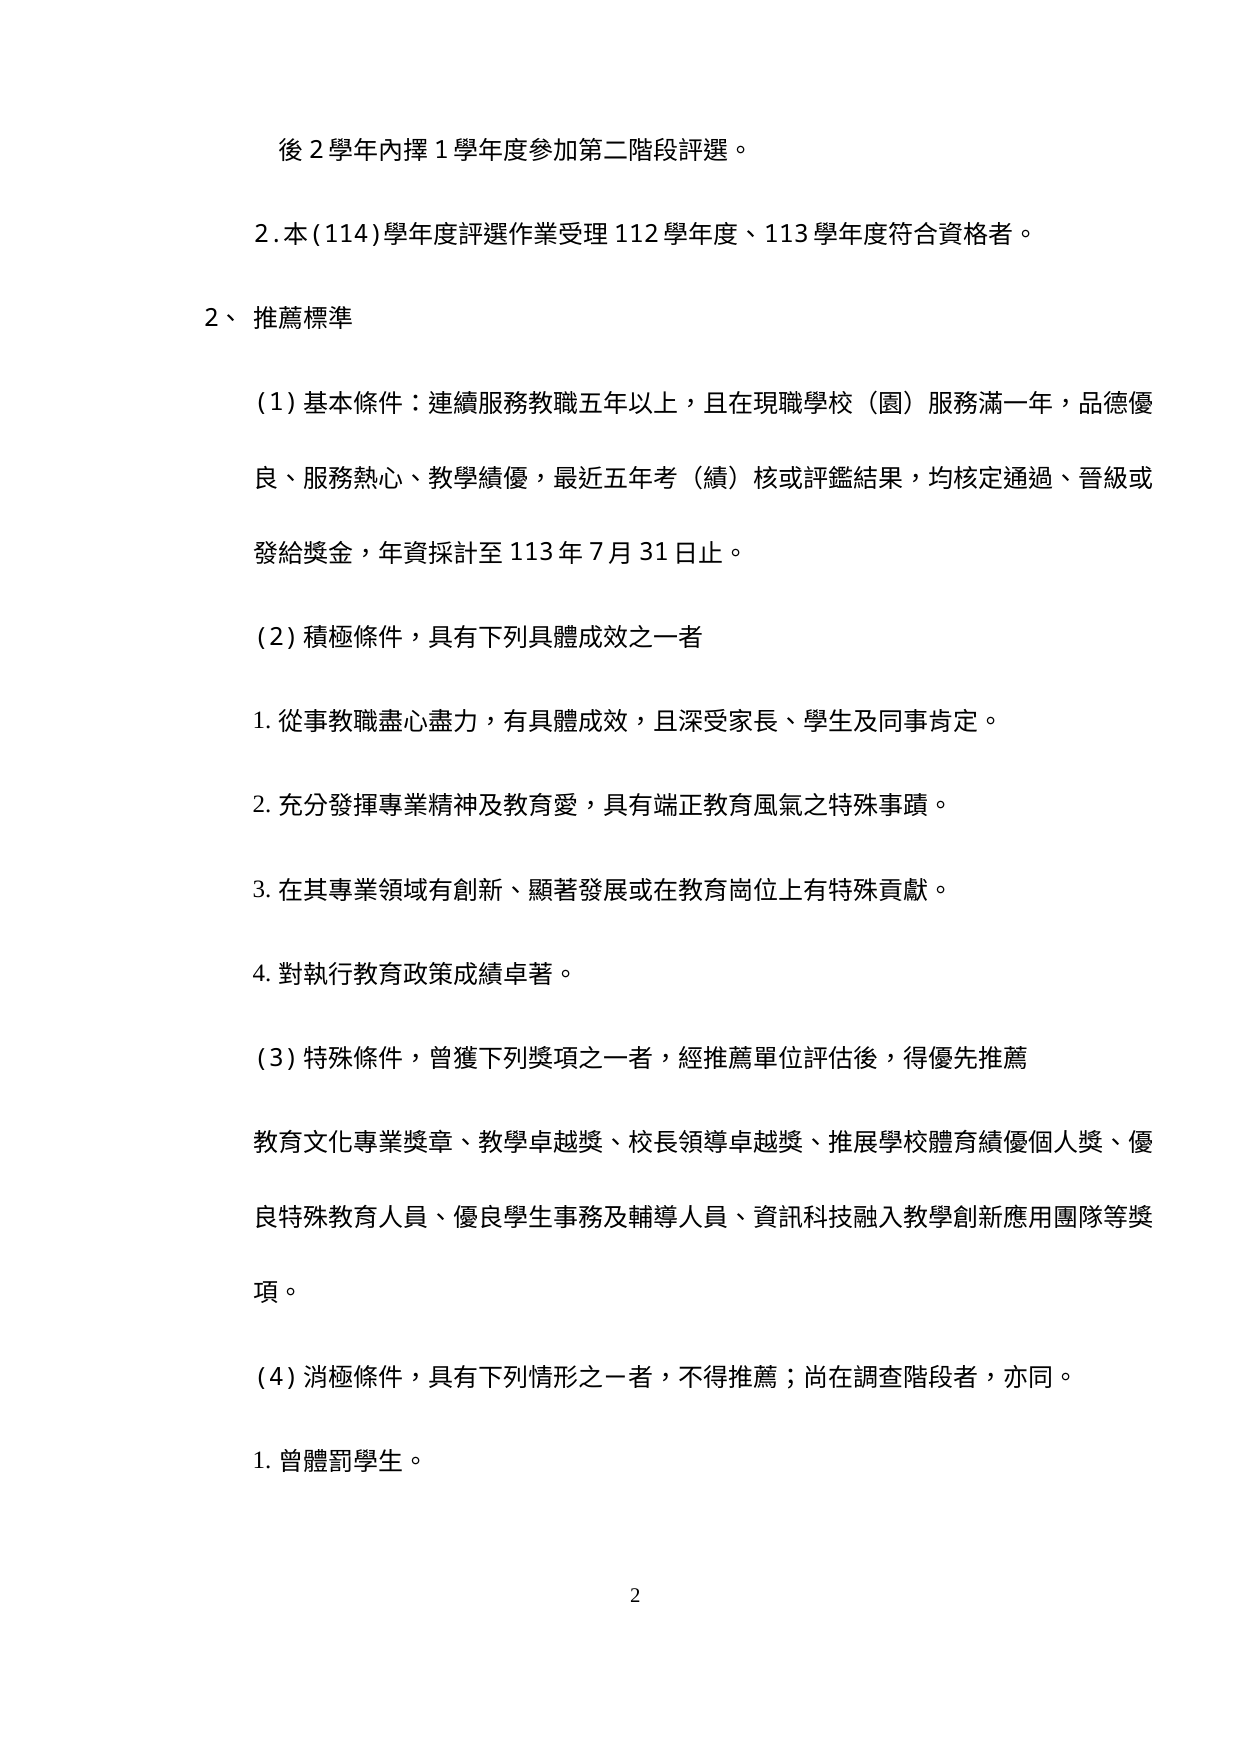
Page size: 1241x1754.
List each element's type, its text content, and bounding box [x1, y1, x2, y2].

list 特殊條件，曾獲下列獎項之一者，經推薦單位評估後，得優先推薦 [253, 1026, 1167, 1088]
list 基本條件：連續服務教職五年以上，且在現職學校（園）服務滿一年，品德優良、服務熱心、教學績優，最近五年考（績）核或評鑑結果，均核定通過、晉級或發給獎金，年資採計至113年7月31日止。 [253, 370, 1167, 582]
list 在其專業領域有創新、顯著發展或在教育崗位上有特殊貢獻。 [252, 857, 1167, 919]
list 充分發揮專業精神及教育愛，具有端正教育風氣之特殊事蹟。 [252, 773, 1167, 835]
list 對執行教育政策成績卓著。 [252, 941, 1167, 1004]
list 積極條件，具有下列具體成效之一者 [253, 604, 1167, 667]
list 從事教職盡心盡力，有具體成效，且深受家長、學生及同事肯定。 [252, 688, 1167, 751]
list 消極條件，具有下列情形之ㄧ者，不得推薦；尚在調查階段者，亦同。 [253, 1344, 1167, 1407]
list 推薦標準 [203, 286, 1167, 348]
list 曾體罰學生。 [252, 1428, 1167, 1491]
text 2.本(114)學年度評選作業受理112學年度、113學年度符合資格者。 [253, 201, 1167, 264]
text 後2學年內擇1學年度參加第二階段評選。 [253, 117, 1167, 179]
text 教育文化專業獎章、教學卓越獎、校長領導卓越獎、推展學校體育績優個人獎、優良特殊教育人員、優良學生事務及輔導人員、資訊科技融入教學創新應用團隊等獎項。 [253, 1110, 1167, 1322]
